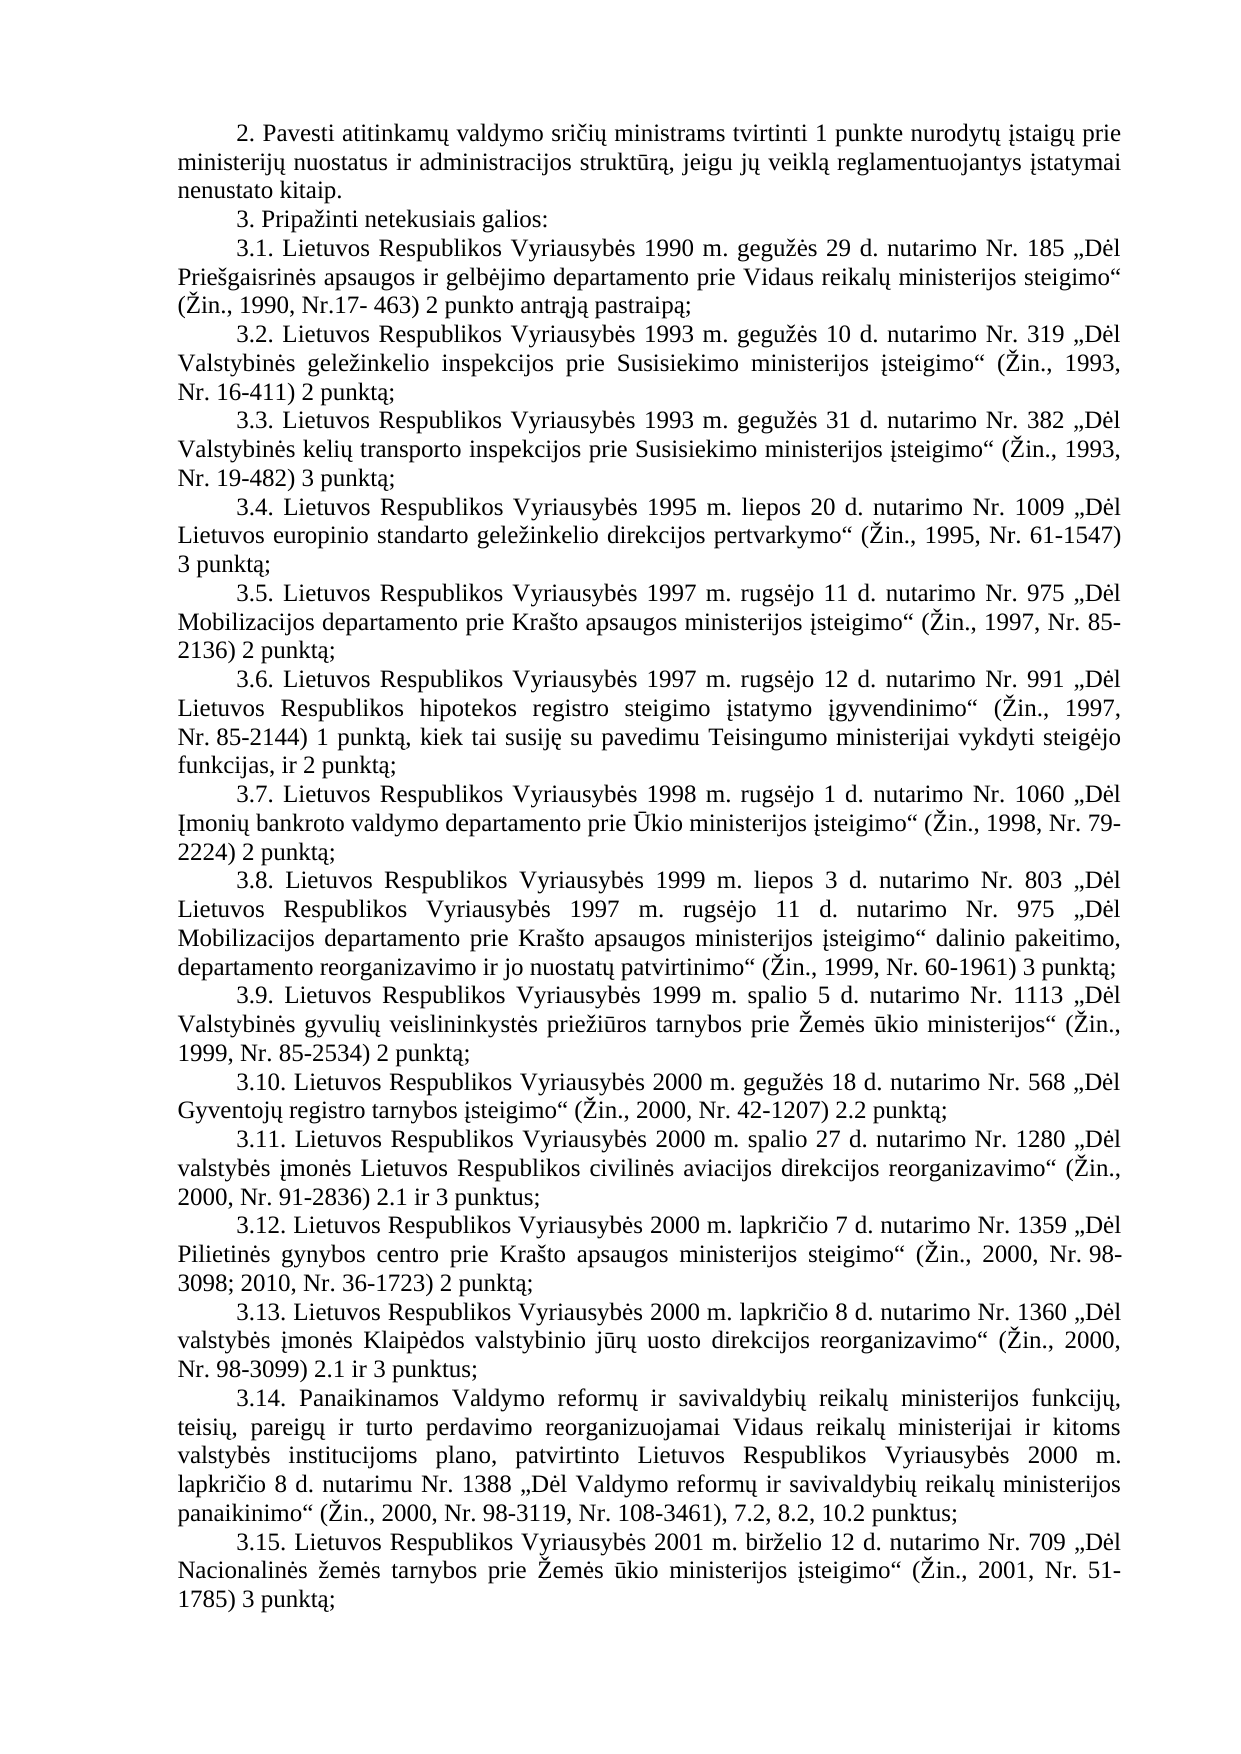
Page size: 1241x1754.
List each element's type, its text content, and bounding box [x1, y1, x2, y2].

text 3.4. Lietuvos Respublikos Vyriausybės 1995 m. liepos 20 d. nutarimo Nr. 1009 „Dėl Lietuvos europinio standarto geležinkelio direkcijos pertvarkymo“ (Žin., 1995, Nr. 61-1547) 3 punktą; [177, 492, 1122, 578]
text 3.13. Lietuvos Respublikos Vyriausybės 2000 m. lapkričio 8 d. nutarimo Nr. 1360 „Dėl valstybės įmonės Klaipėdos valstybinio jūrų uosto direkcijos reorganizavimo“ (Žin., 2000, Nr. 98-3099) 2.1 ir 3 punktus; [177, 1297, 1122, 1383]
text 3.8. Lietuvos Respublikos Vyriausybės 1999 m. liepos 3 d. nutarimo Nr. 803 „Dėl Lietuvos Respublikos Vyriausybės 1997 m. rugsėjo 11 d. nutarimo Nr. 975 „Dėl Mobilizacijos departamento prie Krašto apsaugos ministerijos įsteigimo“ dalinio pakeitimo, departamento reorganizavimo ir jo nuostatų patvirtinimo“ (Žin., 1999, Nr. 60-1961) 3 punktą; [177, 866, 1122, 981]
text 3.6. Lietuvos Respublikos Vyriausybės 1997 m. rugsėjo 12 d. nutarimo Nr. 991 „Dėl Lietuvos Respublikos hipotekos registro steigimo įstatymo įgyvendinimo“ (Žin., 1997, Nr. 85-2144) 1 punktą, kiek tai susiję su pavedimu Teisingumo ministerijai vykdyti steigėjo funkcijas, ir 2 punktą; [177, 664, 1122, 779]
text 3. Pripažinti netekusiais galios: [177, 204, 1122, 233]
text 2. Pavesti atitinkamų valdymo sričių ministrams tvirtinti 1 punkte nurodytų įstaigų prie ministerijų nuostatus ir administracijos struktūrą, jeigu jų veiklą reglamentuojantys įstatymai nenustato kitaip. [177, 118, 1122, 204]
text 3.7. Lietuvos Respublikos Vyriausybės 1998 m. rugsėjo 1 d. nutarimo Nr. 1060 „Dėl Įmonių bankroto valdymo departamento prie Ūkio ministerijos įsteigimo“ (Žin., 1998, Nr. 79-2224) 2 punktą; [177, 779, 1122, 866]
text 3.12. Lietuvos Respublikos Vyriausybės 2000 m. lapkričio 7 d. nutarimo Nr. 1359 „Dėl Pilietinės gynybos centro prie Krašto apsaugos ministerijos steigimo“ (Žin., 2000, Nr. 98-3098; 2010, Nr. 36-1723) 2 punktą; [177, 1211, 1122, 1297]
text 3.10. Lietuvos Respublikos Vyriausybės 2000 m. gegužės 18 d. nutarimo Nr. 568 „Dėl Gyventojų registro tarnybos įsteigimo“ (Žin., 2000, Nr. 42-1207) 2.2 punktą; [177, 1067, 1122, 1124]
text 3.5. Lietuvos Respublikos Vyriausybės 1997 m. rugsėjo 11 d. nutarimo Nr. 975 „Dėl Mobilizacijos departamento prie Krašto apsaugos ministerijos įsteigimo“ (Žin., 1997, Nr. 85-2136) 2 punktą; [177, 578, 1122, 664]
text 3.1. Lietuvos Respublikos Vyriausybės 1990 m. gegužės 29 d. nutarimo Nr. 185 „Dėl Priešgaisrinės apsaugos ir gelbėjimo departamento prie Vidaus reikalų ministerijos steigimo“ (Žin., 1990, Nr.17- 463) 2 punkto antrąją pastraipą; [177, 233, 1122, 319]
text 3.15. Lietuvos Respublikos Vyriausybės 2001 m. birželio 12 d. nutarimo Nr. 709 „Dėl Nacionalinės žemės tarnybos prie Žemės ūkio ministerijos įsteigimo“ (Žin., 2001, Nr. 51-1785) 3 punktą; [177, 1527, 1122, 1613]
text 3.14. Panaikinamos Valdymo reformų ir savivaldybių reikalų ministerijos funkcijų, teisių, pareigų ir turto perdavimo reorganizuojamai Vidaus reikalų ministerijai ir kitoms valstybės institucijoms plano, patvirtinto Lietuvos Respublikos Vyriausybės 2000 m. lapkričio 8 d. nutarimu Nr. 1388 „Dėl Valdymo reformų ir savivaldybių reikalų ministerijos panaikinimo“ (Žin., 2000, Nr. 98-3119, Nr. 108-3461), 7.2, 8.2, 10.2 punktus; [177, 1383, 1122, 1527]
text 3.3. Lietuvos Respublikos Vyriausybės 1993 m. gegužės 31 d. nutarimo Nr. 382 „Dėl Valstybinės kelių transporto inspekcijos prie Susisiekimo ministerijos įsteigimo“ (Žin., 1993, Nr. 19-482) 3 punktą; [177, 406, 1122, 492]
text 3.2. Lietuvos Respublikos Vyriausybės 1993 m. gegužės 10 d. nutarimo Nr. 319 „Dėl Valstybinės geležinkelio inspekcijos prie Susisiekimo ministerijos įsteigimo“ (Žin., 1993, Nr. 16-411) 2 punktą; [177, 319, 1122, 406]
text 3.11. Lietuvos Respublikos Vyriausybės 2000 m. spalio 27 d. nutarimo Nr. 1280 „Dėl valstybės įmonės Lietuvos Respublikos civilinės aviacijos direkcijos reorganizavimo“ (Žin., 2000, Nr. 91-2836) 2.1 ir 3 punktus; [177, 1124, 1122, 1211]
text 3.9. Lietuvos Respublikos Vyriausybės 1999 m. spalio 5 d. nutarimo Nr. 1113 „Dėl Valstybinės gyvulių veislininkystės priežiūros tarnybos prie Žemės ūkio ministerijos“ (Žin., 1999, Nr. 85-2534) 2 punktą; [177, 981, 1122, 1067]
